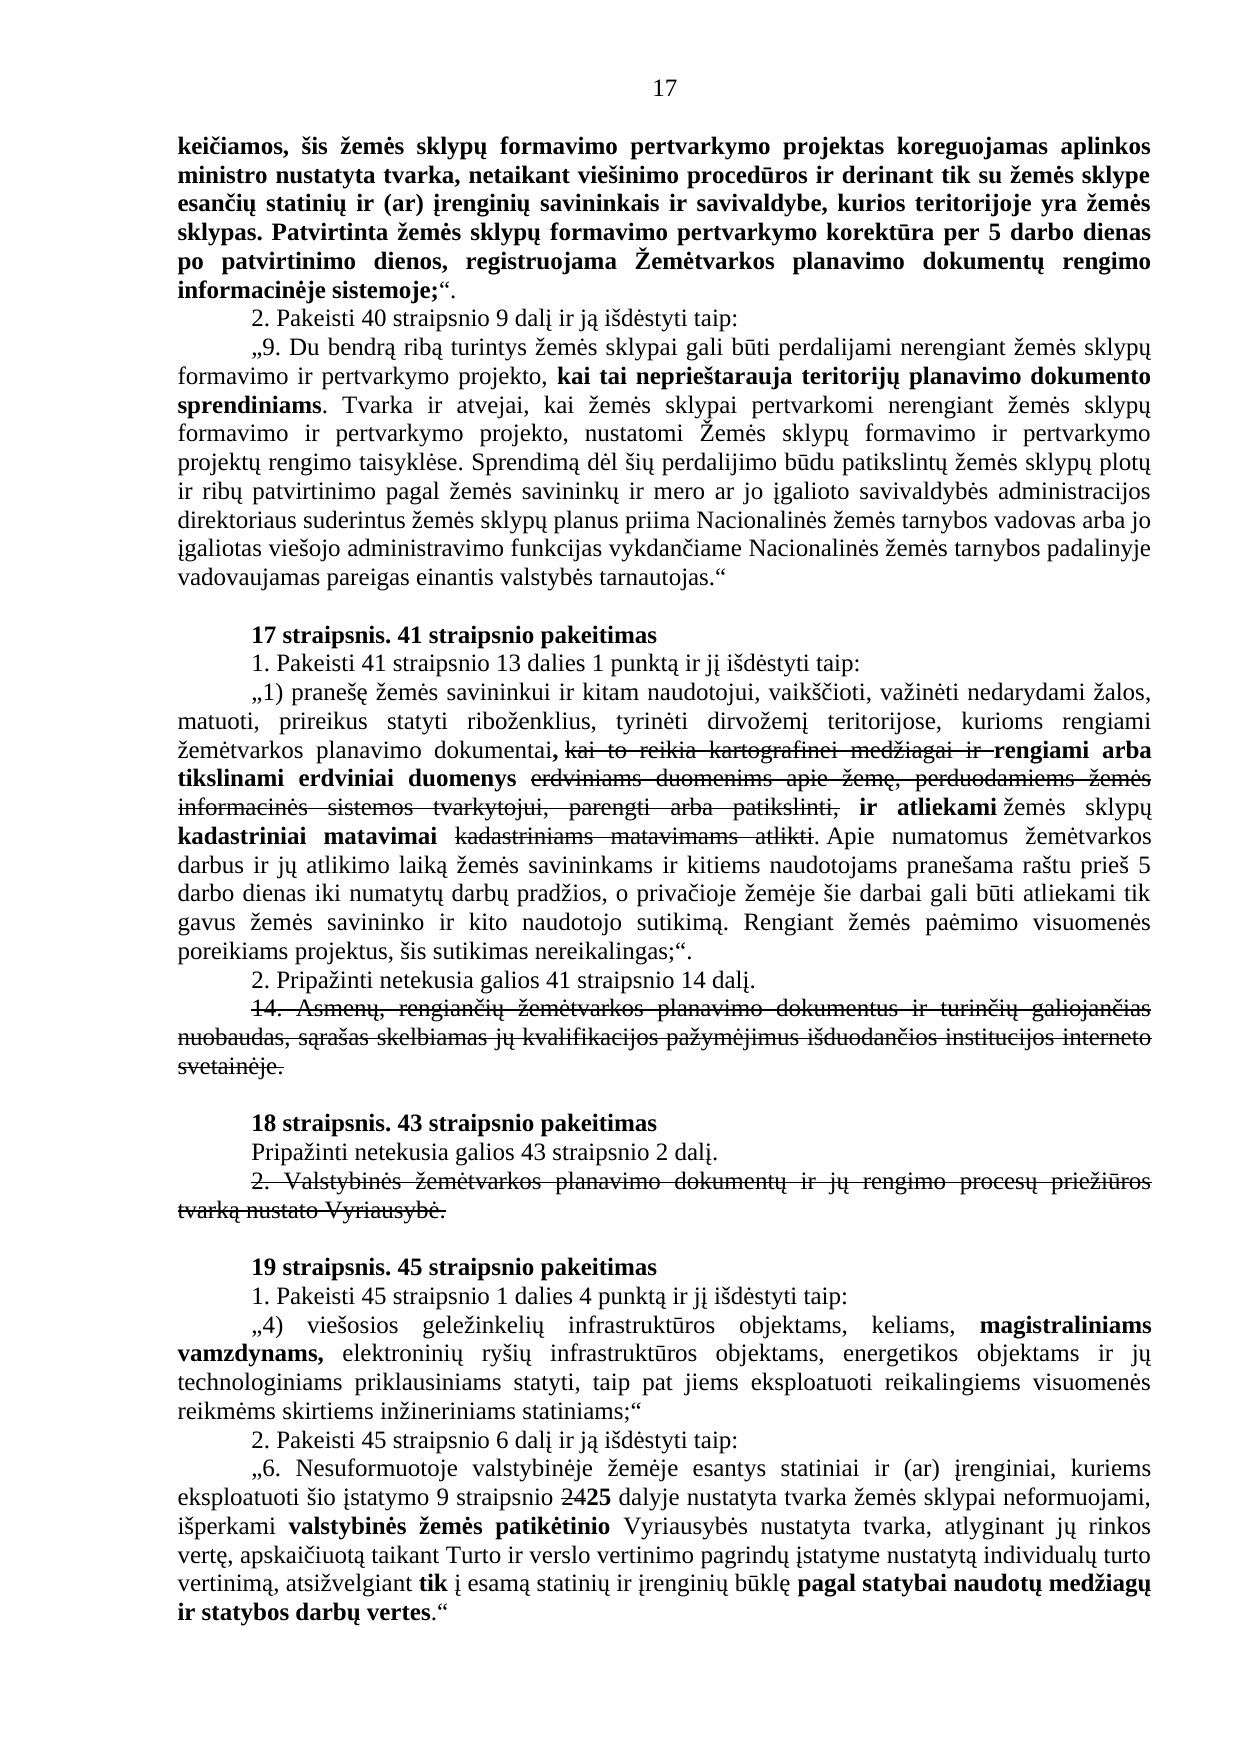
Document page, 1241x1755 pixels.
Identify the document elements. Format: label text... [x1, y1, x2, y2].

text 2. Pripažinti netekusia galios 41 straipsnio 14 dalį. [177, 965, 1152, 993]
text „1) pranešę žemės savininkui ir kitam naudotojui, vaikščioti, važinėti nedarydami žalos, matuoti, prireikus statyti riboženklius, tyrinėti dirvožemį teritorijose, kurioms rengiami žemėtvarkos planavimo dokumentai, kai to reikia kartografinei medžiagai ir rengiami arba tikslinami erdviniai duomenys erdviniams duomenims apie žemę, perduodamiems žemės informacinės sistemos tvarkytojui, parengti arba patikslinti, ir atliekami žemės sklypų kadastriniai matavimai kadastriniams matavimams atlikti. Apie numatomus žemėtvarkos darbus ir jų atlikimo laiką žemės savininkams ir kitiems naudotojams pranešama raštu prieš 5 darbo dienas iki numatytų darbų pradžios, o privačioje žemėje šie darbai gali būti atliekami tik gavus žemės savininko ir kito naudotojo sutikimą. Rengiant žemės paėmimo visuomenės poreikiams projektus, šis sutikimas nereikalingas;“. [177, 677, 1152, 965]
text 19 straipsnis. 45 straipsnio pakeitimas [177, 1252, 1152, 1281]
text keičiamos, šis žemės sklypų formavimo pertvarkymo projektas koreguojamas aplinkos ministro nustatyta tvarka, netaikant viešinimo procedūros ir derinant tik su žemės sklype esančių statinių ir (ar) įrenginių savininkais ir savivaldybe, kurios teritorijoje yra žemės sklypas. Patvirtinta žemės sklypų formavimo pertvarkymo korektūra per 5 darbo dienas po patvirtinimo dienos, registruojama Žemėtvarkos planavimo dokumentų rengimo informacinėje sistemoje;“. [177, 131, 1152, 303]
text 1. Pakeisti 45 straipsnio 1 dalies 4 punktą ir jį išdėstyti taip: [177, 1281, 1152, 1310]
text „6. Nesuformuotoje valstybinėje žemėje esantys statiniai ir (ar) įrenginiai, kuriems eksploatuoti šio įstatymo 9 straipsnio 2425 dalyje nustatyta tvarka žemės sklypai neformuojami, išperkami valstybinės žemės patikėtinio Vyriausybės nustatyta tvarka, atlyginant jų rinkos vertę, apskaičiuotą taikant Turto ir verslo vertinimo pagrindų įstatyme nustatytą individualų turto vertinimą, atsižvelgiant tik į esamą statinių ir įrenginių būklę pagal statybai naudotų medžiagų ir statybos darbų vertes.“ [177, 1453, 1152, 1626]
text 14. Asmenų, rengiančių žemėtvarkos planavimo dokumentus ir turinčių galiojančias nuobaudas, sąrašas skelbiamas jų kvalifikacijos pažymėjimus išduodančios institucijos interneto svetainėje. [177, 1039, 1152, 1080]
text „4) viešosios geležinkelių infrastruktūros objektams, keliams, magistraliniams vamzdynams, elektroninių ryšių infrastruktūros objektams, energetikos objektams ir jų technologiniams priklausiniams statyti, taip pat jiems eksploatuoti reikalingiems visuomenės reikmėms skirtiems inžineriniams statiniams;“ [177, 1310, 1152, 1425]
text 14. Asmenų, rengiančių žemėtvarkos planavimo dokumentus ir turinčių galiojančias nuobaudas, sąrašas skelbiamas jų kvalifikacijos pažymėjimus išduodančios institucijos interneto svetainėje. [177, 993, 1152, 1038]
text 17 straipsnis. 41 straipsnio pakeitimas [177, 620, 1152, 648]
text „9. Du bendrą ribą turintys žemės sklypai gali būti perdalijami nerengiant žemės sklypų formavimo ir pertvarkymo projekto, kai tai neprieštarauja teritorijų planavimo dokumento sprendiniams. Tvarka ir atvejai, kai žemės sklypai pertvarkomi nerengiant žemės sklypų formavimo ir pertvarkymo projekto, nustatomi Žemės sklypų formavimo ir pertvarkymo projektų rengimo taisyklėse. Sprendimą dėl šių perdalijimo būdu patikslintų žemės sklypų plotų ir ribų patvirtinimo pagal žemės savininkų ir mero ar jo įgalioto savivaldybės administracijos direktoriaus suderintus žemės sklypų planus priima Nacionalinės žemės tarnybos vadovas arba jo įgaliotas viešojo administravimo funkcijas vykdančiame Nacionalinės žemės tarnybos padalinyje vadovaujamas pareigas einantis valstybės tarnautojas.“ [177, 332, 1152, 591]
text 2. Pakeisti 45 straipsnio 6 dalį ir ją išdėstyti taip: [177, 1425, 1152, 1453]
text 1. Pakeisti 41 straipsnio 13 dalies 1 punktą ir jį išdėstyti taip: [177, 648, 1152, 677]
text 2. Valstybinės žemėtvarkos planavimo dokumentų ir jų rengimo procesų priežiūros tvarką nustato Vyriausybė. [177, 1166, 1152, 1223]
text Pripažinti netekusia galios 43 straipsnio 2 dalį. [177, 1137, 1152, 1166]
text 2. Pakeisti 40 straipsnio 9 dalį ir ją išdėstyti taip: [177, 303, 1152, 332]
text 18 straipsnis. 43 straipsnio pakeitimas [177, 1108, 1152, 1137]
